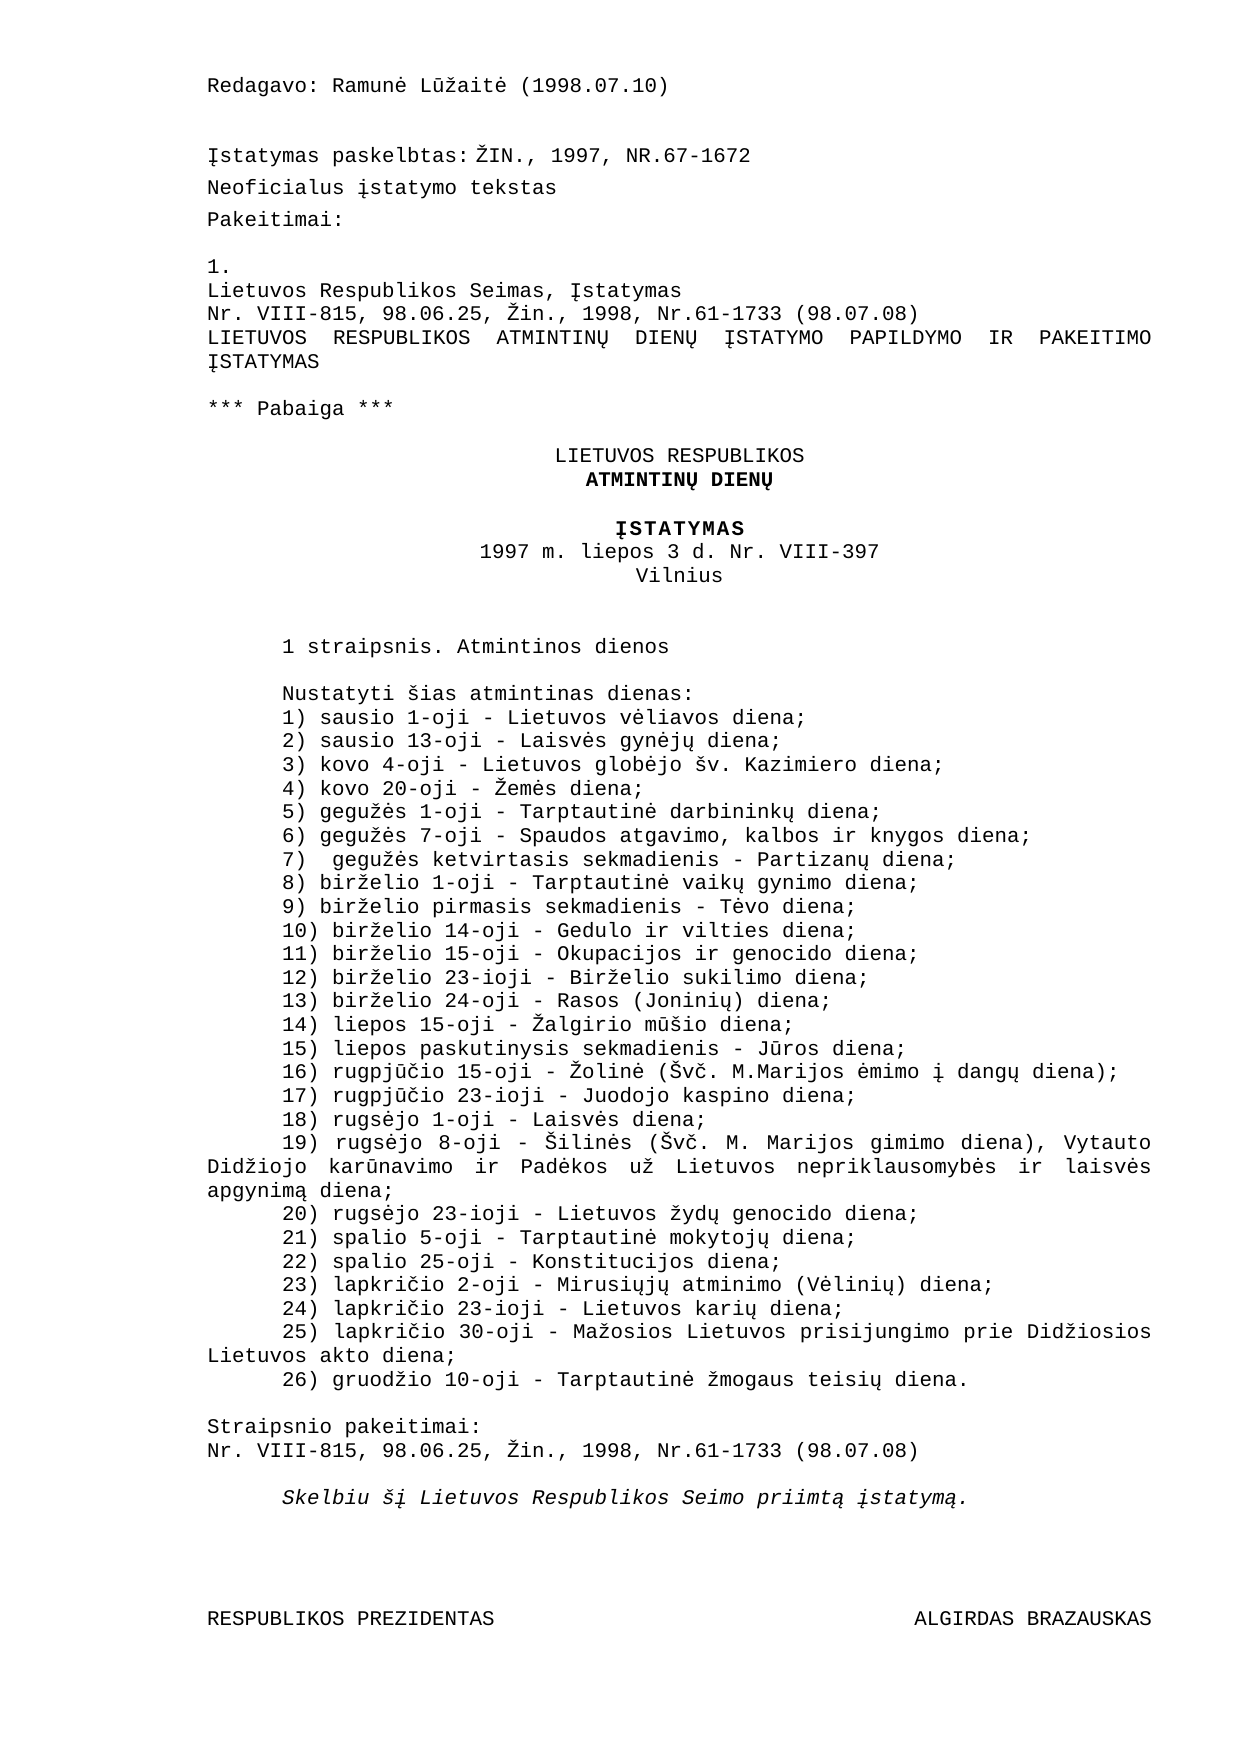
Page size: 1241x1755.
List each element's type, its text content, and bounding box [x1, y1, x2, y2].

text Pakeitimai: [207, 209, 1152, 232]
text 24) lapkričio 23-ioji - Lietuvos karių diena; [207, 1298, 1152, 1322]
text 2) sausio 13-oji - Laisvės gynėjų diena; [207, 730, 1152, 754]
text Neoficialus įstatymo tekstas [207, 177, 1152, 201]
text 5) gegužės 1-oji - Tarptautinė darbininkų diena; [207, 801, 1152, 825]
text Nustatyti šias atmintinas dienas: [207, 683, 1152, 707]
text 25) lapkričio 30-oji - Mažosios Lietuvos prisijungimo prie Didžiosios Lietuvos akto diena; [207, 1322, 1152, 1369]
text 12) birželio 23-ioji - Birželio sukilimo diena; [207, 967, 1152, 991]
text 6) gegužės 7-oji - Spaudos atgavimo, kalbos ir knygos diena; [207, 825, 1152, 849]
text 20) rugsėjo 23-ioji - Lietuvos žydų genocido diena; [207, 1203, 1152, 1227]
text Redagavo: Ramunė Lūžaitė (1998.07.10) [207, 75, 1152, 99]
text 19) rugsėjo 8-oji - Šilinės (Švč. M. Marijos gimimo diena), Vytauto Didžiojo karūnavimo ir Padėkos už Lietuvos nepriklausomybės ir laisvės apgynimą diena; [207, 1132, 1152, 1203]
text 7) gegužės ketvirtasis sekmadienis - Partizanų diena; [207, 849, 1152, 872]
text 1 straipsnis. Atmintinos dienos [207, 636, 1152, 659]
text 15) liepos paskutinysis sekmadienis - Jūros diena; [207, 1038, 1152, 1061]
text *** Pabaiga *** [207, 398, 1152, 422]
text Įstatymas paskelbtas: Žin., 1997, Nr.67-1672 [207, 139, 1152, 168]
text 3) kovo 4-oji - Lietuvos globėjo šv. Kazimiero diena; [207, 754, 1152, 778]
text 4) kovo 20-oji - Žemės diena; [207, 778, 1152, 801]
text 8) birželio 1-oji - Tarptautinė vaikų gynimo diena; [207, 872, 1152, 896]
text ĮSTATYMAS [207, 518, 1152, 541]
text 26) gruodžio 10-oji - Tarptautinė žmogaus teisių diena. [207, 1369, 1152, 1392]
text 22) spalio 25-oji - Konstitucijos diena; [207, 1251, 1152, 1274]
text Nr. VIII-815, 98.06.25, Žin., 1998, Nr.61-1733 (98.07.08) [207, 1440, 1152, 1463]
text 16) rugpjūčio 15-oji - Žolinė (Švč. M.Marijos ėmimo į dangų diena); [207, 1061, 1152, 1085]
text 17) rugpjūčio 23-ioji - Juodojo kaspino diena; [207, 1085, 1152, 1109]
text Skelbiu šį Lietuvos Respublikos Seimo priimtą įstatymą. [207, 1487, 1152, 1511]
text 10) birželio 14-oji - Gedulo ir vilties diena; [207, 919, 1152, 943]
text 14) liepos 15-oji - Žalgirio mūšio diena; [207, 1014, 1152, 1038]
text 1. [207, 256, 1152, 280]
text 23) lapkričio 2-oji - Mirusiųjų atminimo (Vėlinių) diena; [207, 1274, 1152, 1298]
text 11) birželio 15-oji - Okupacijos ir genocido diena; [207, 943, 1152, 967]
text Nr. VIII-815, 98.06.25, Žin., 1998, Nr.61-1733 (98.07.08) [207, 303, 1152, 327]
text 21) spalio 5-oji - Tarptautinė mokytojų diena; [207, 1227, 1152, 1251]
text 13) birželio 24-oji - Rasos (Joninių) diena; [207, 991, 1152, 1014]
text Lietuvos Respublikos Seimas, Įstatymas [207, 280, 1152, 303]
text Straipsnio pakeitimai: [207, 1416, 1152, 1440]
text RESPUBLIKOS PREZIDENTAS ALGIRDAS BRAZAUSKAS [207, 1608, 1152, 1632]
text 18) rugsėjo 1-oji - Laisvės diena; [207, 1109, 1152, 1132]
text ATMINTINŲ DIENŲ [207, 469, 1152, 493]
text LIETUVOS RESPUBLIKOS [207, 445, 1152, 469]
text 1) sausio 1-oji - Lietuvos vėliavos diena; [207, 707, 1152, 730]
text 1997 m. liepos 3 d. Nr. VIII-397 Vilnius [207, 541, 1152, 588]
text LIETUVOS RESPUBLIKOS ATMINTINŲ DIENŲ ĮSTATYMO PAPILDYMO IR PAKEITIMO ĮSTATYMAS [207, 327, 1152, 374]
text 9) birželio pirmasis sekmadienis - Tėvo diena; [207, 896, 1152, 919]
